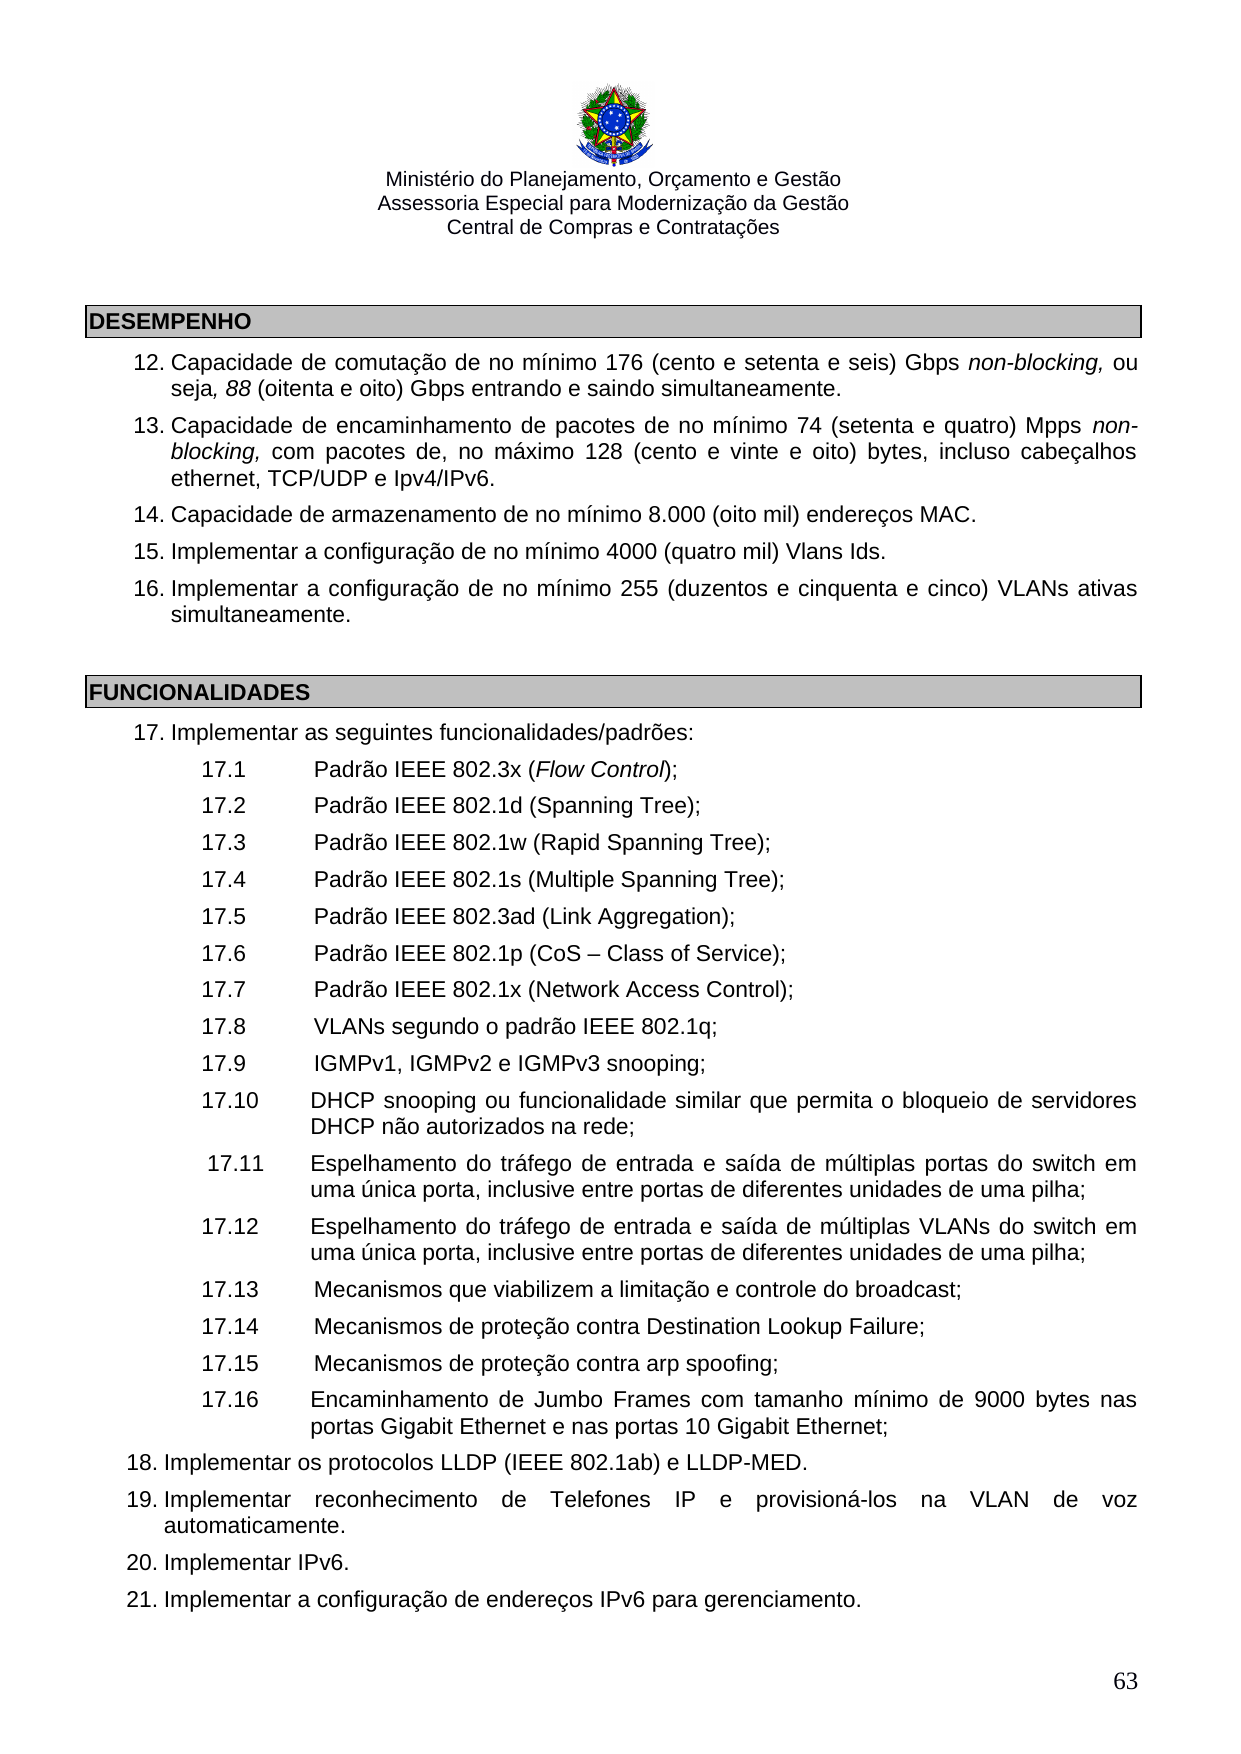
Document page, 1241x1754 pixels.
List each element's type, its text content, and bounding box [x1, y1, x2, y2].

list Padrão IEEE 802.3x (Flow Control); [201, 756, 1138, 782]
list Espelhamento do tráfego de entrada e saída de múltiplas VLANs do switch em uma única porta, inclusive entre portas de diferentes unidades de uma pilha; [201, 1213, 1138, 1266]
list Mecanismos de proteção contra arp spoofing; [201, 1349, 1138, 1376]
text FUNCIONALIDADES [87, 676, 1140, 707]
list Espelhamento do tráfego de entrada e saída de múltiplas portas do switch em uma única porta, inclusive entre portas de diferentes unidades de uma pilha; [207, 1150, 1138, 1202]
list Implementar a configuração de no mínimo 4000 (quatro mil) Vlans Ids. [133, 538, 1138, 564]
list Implementar as seguintes funcionalidades/padrões: [133, 719, 1138, 745]
list Implementar os protocolos LLDP (IEEE 802.1ab) e LLDP-MED. [126, 1449, 1138, 1476]
list DHCP snooping ou funcionalidade similar que permita o bloqueio de servidores DHCP não autorizados na rede; [201, 1087, 1138, 1139]
list Implementar reconhecimento de Telefones IP e provisioná-los na VLAN de voz automaticamente. [126, 1486, 1138, 1539]
list Encaminhamento de Jumbo Frames com tamanho mínimo de 9000 bytes nas portas Gigabit Ethernet e nas portas 10 Gigabit Ethernet; [201, 1386, 1138, 1439]
list Implementar IPv6. [126, 1549, 1138, 1576]
list Padrão IEEE 802.1s (Multiple Spanning Tree); [201, 866, 1138, 892]
list Capacidade de armazenamento de no mínimo 8.000 (oito mil) endereços MAC. [133, 501, 1138, 528]
list Mecanismos que viabilizem a limitação e controle do broadcast; [201, 1276, 1138, 1302]
list Implementar a configuração de no mínimo 255 (duzentos e cinquenta e cinco) VLANs ativas simultaneamente. [133, 575, 1138, 628]
list IGMPv1, IGMPv2 e IGMPv3 snooping; [201, 1050, 1138, 1076]
list Mecanismos de proteção contra Destination Lookup Failure; [201, 1313, 1138, 1339]
text DESEMPENHO [87, 306, 1140, 337]
list Padrão IEEE 802.3ad (Link Aggregation); [201, 903, 1138, 929]
list Padrão IEEE 802.1x (Network Access Control); [201, 976, 1138, 1003]
list Capacidade de comutação de no mínimo 176 (cento e setenta e seis) Gbps non-blocking, ou seja, 88 (oitenta e oito) Gbps entrando e saindo simultaneamente. [133, 349, 1138, 401]
list Implementar a configuração de endereços IPv6 para gerenciamento. [126, 1586, 1138, 1612]
list Padrão IEEE 802.1d (Spanning Tree); [201, 792, 1138, 819]
list Capacidade de encaminhamento de pacotes de no mínimo 74 (setenta e quatro) Mpps non-blocking, com pacotes de, no máximo 128 (cento e vinte e oito) bytes, incluso cabeçalhos ethernet, TCP/UDP e Ipv4/IPv6. [133, 412, 1138, 491]
picture [572, 81, 655, 168]
list Padrão IEEE 802.1p (CoS – Class of Service); [201, 939, 1138, 966]
list VLANs segundo o padrão IEEE 802.1q; [201, 1013, 1138, 1039]
list Padrão IEEE 802.1w (Rapid Spanning Tree); [201, 829, 1138, 856]
